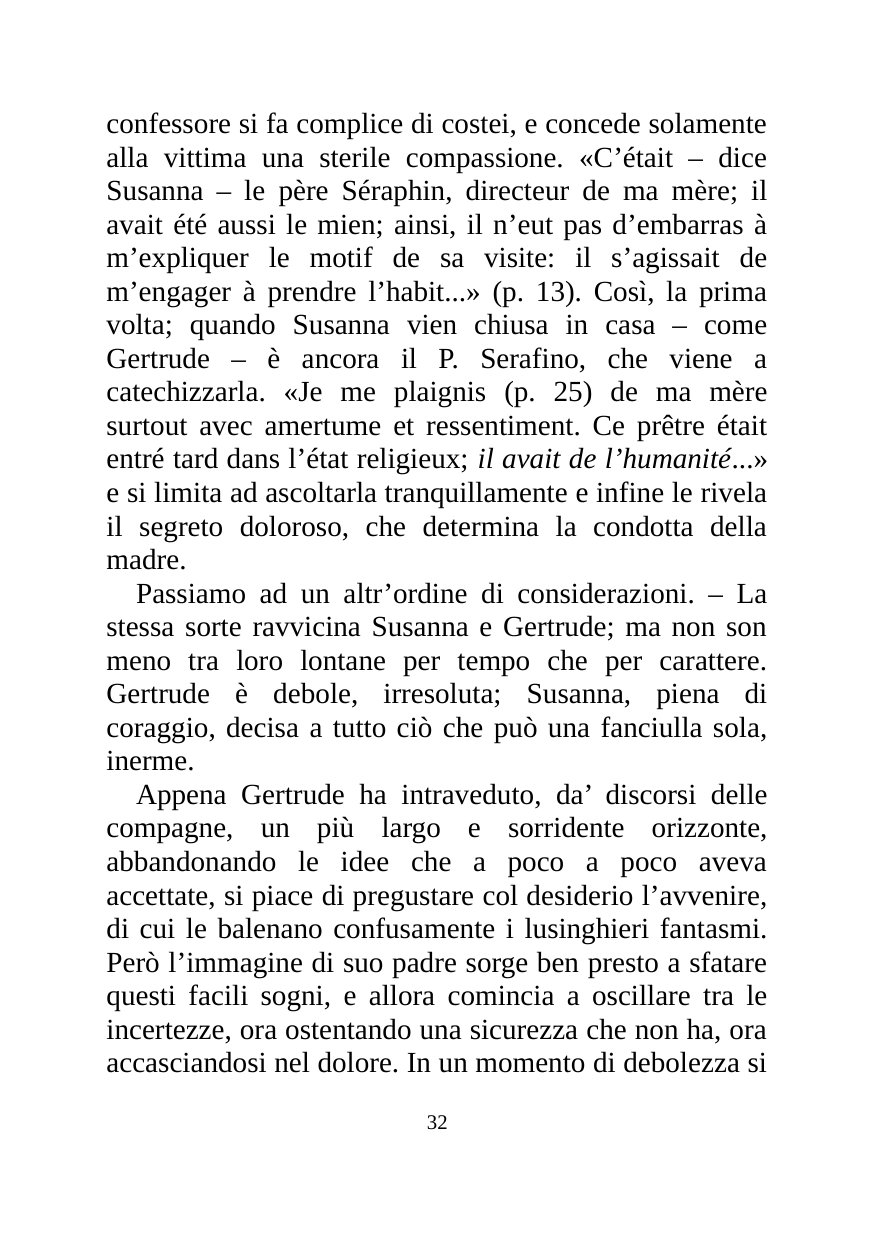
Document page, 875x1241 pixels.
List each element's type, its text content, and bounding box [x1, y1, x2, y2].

text Appena Gertrude ha intraveduto, da’ discorsi delle compagne, un più largo e sorridente orizzonte, abbandonando le idee che a poco a poco aveva accettate, si piace di pregustare col desiderio l’avvenire, di cui le balenano confusamente i lusinghieri fantasmi. Però l’immagine di suo padre sorge ben presto a sfatare questi facili sogni, e allora comincia a oscillare tra le incertezze, ora ostentando una sicurezza che non ha, ora accasciandosi nel dolore. In un momento di debolezza si [106, 777, 768, 1079]
text Passiamo ad un altr’ordine di considerazioni. – La stessa sorte ravvicina Susanna e Gertrude; ma non son meno tra loro lontane per tempo che per carattere. Gertrude è debole, irresoluta; Susanna, piena di coraggio, decisa a tutto ciò che può una fanciulla sola, inerme. [106, 576, 768, 777]
text confessore si fa complice di costei, e concede solamente alla vittima una sterile compassione. «C’était – dice Susanna – le père Séraphin, directeur de ma mère; il avait été aussi le mien; ainsi, il n’eut pas d’embarras à m’expliquer le motif de sa visite: il s’agissait de m’engager à prendre l’habit...» (p. 13). Così, la prima volta; quando Susanna vien chiusa in casa – come Gertrude – è ancora il P. Serafino, che viene a catechizzarla. «Je me plaignis (p. 25) de ma mère surtout avec amertume et ressentiment. Ce prêtre était entré tard dans l’état religieux; il avait de l’humanité...» e si limita ad ascoltarla tranquillamente e infine le rivela il segreto doloroso, che determina la condotta della madre. [106, 106, 768, 576]
